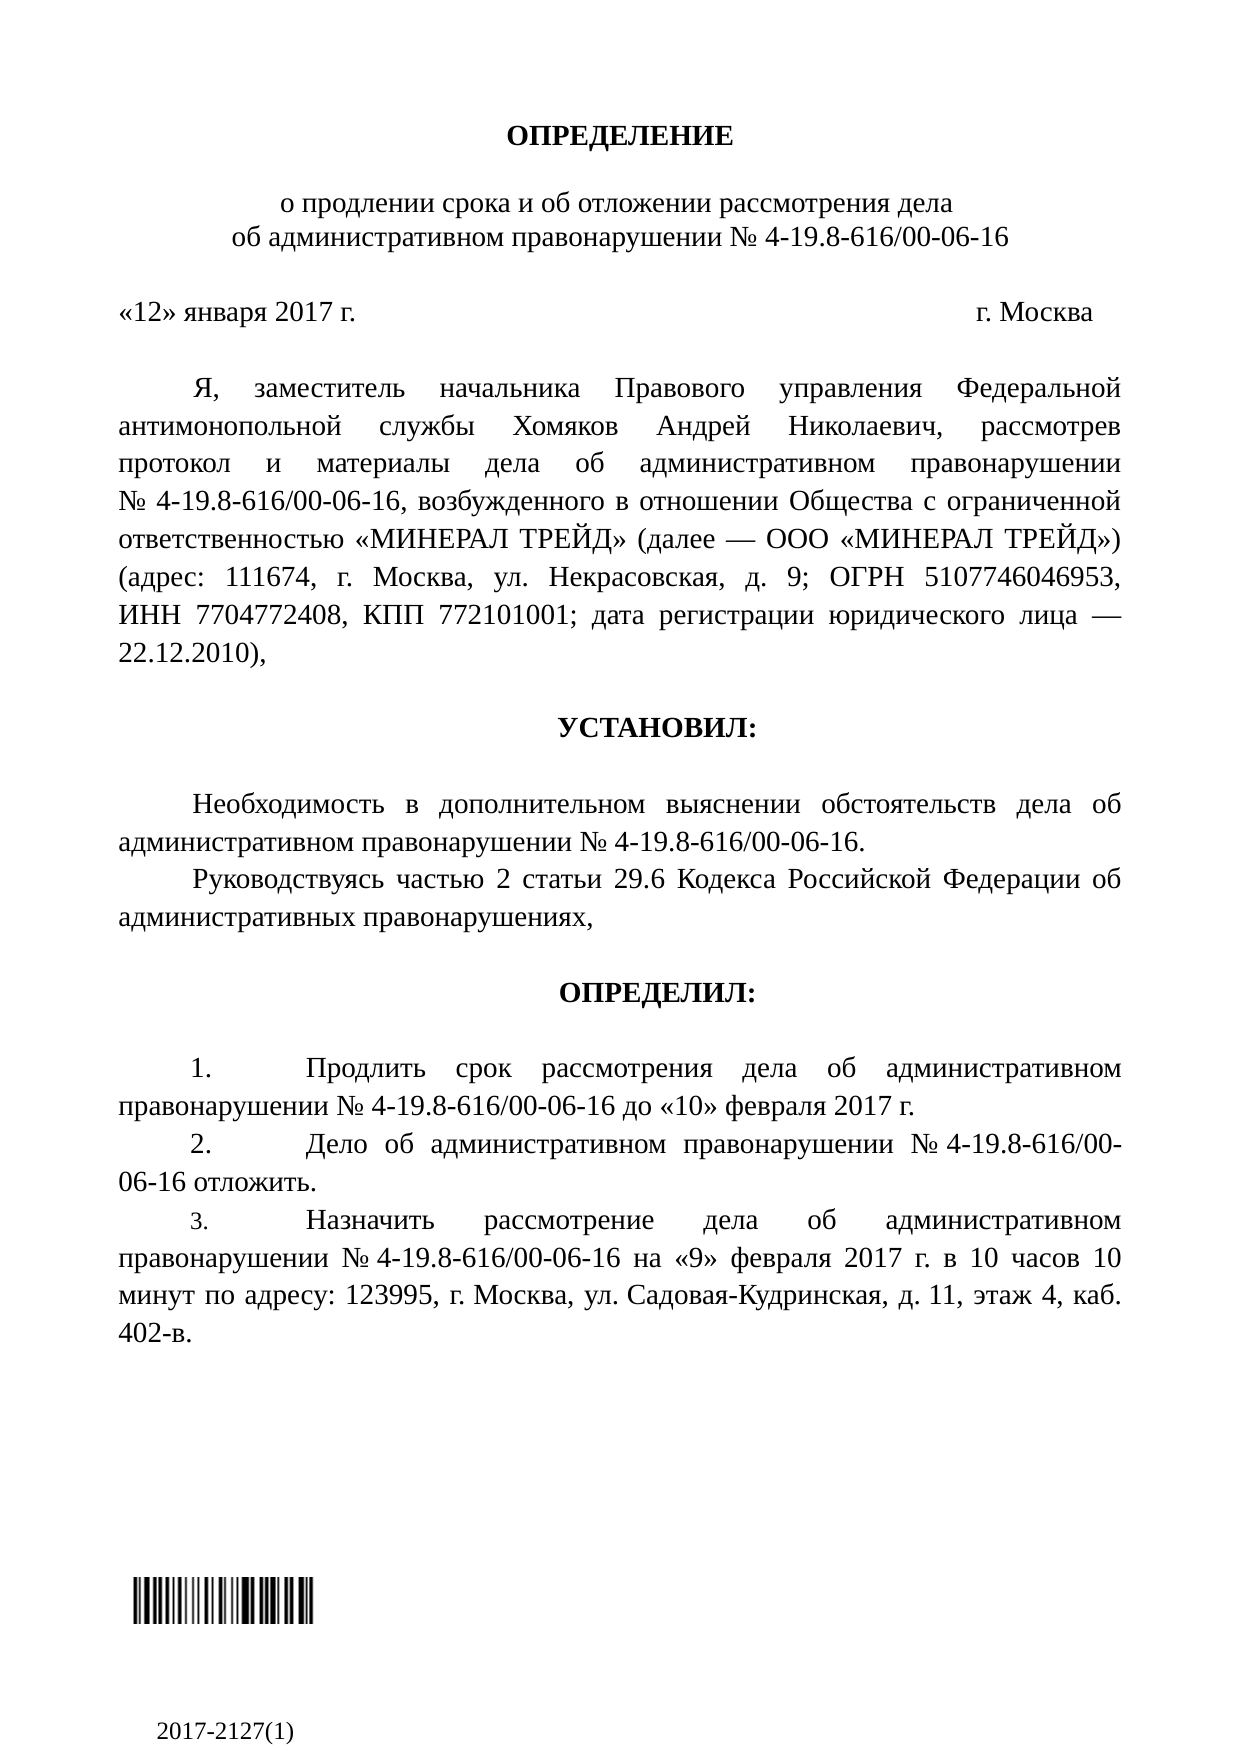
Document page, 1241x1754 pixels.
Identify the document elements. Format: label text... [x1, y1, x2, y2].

list Дело об административном правонарушении № 4-19.8-616/00-06-16 отложить. [118, 1122, 1122, 1198]
text Необходимость в дополнительном выяснении обстоятельств дела об административном правонарушении № 4-19.8-616/00-06-16. [118, 782, 1122, 857]
text «12» января 2017 г. г. Москва [118, 290, 1122, 328]
text Я, заместитель начальника Правового управления Федеральной антимонопольной службы Хомяков Андрей Николаевич, рассмотрев протокол и материалы дела об административном правонарушении № 4-19.8-616/00-06-16, возбужденного в отношении Общества с ограниченной ответственностью «МИНЕРАЛ ТРЕЙД» (далее — ООО «МИНЕРАЛ ТРЕЙД») (адрес: 111674, г. Москва, ул. Некрасовская, д. 9; ОГРН 5107746046953, ИНН 7704772408, КПП 772101001; дата регистрации юридического лица — 22.12.2010), [118, 366, 1122, 668]
text Руководствуясь частью 2 статьи 29.6 Кодекса Российской Федерации об административных правонарушениях, [118, 857, 1122, 933]
picture [118, 1577, 331, 1624]
text ОПРЕДЕЛИЛ: [118, 971, 1122, 1008]
text ОПРЕДЕЛЕНИЕ [118, 118, 1122, 152]
text о продлении срока и об отложении рассмотрения дела [118, 185, 1122, 219]
text об административном правонарушении № 4-19.8-616/00-06-16 [118, 219, 1122, 252]
list Продлить срок рассмотрения дела об административном правонарушении № 4-19.8-616/00-06-16 до «10» февраля 2017 г. [118, 1046, 1122, 1122]
text УСТАНОВИЛ: [118, 706, 1122, 744]
list Назначить рассмотрение дела об административном правонарушении № 4-19.8-616/00-06-16 на «9» февраля 2017 г. в 10 часов 10 минут по адресу: 123995, г. Москва, ул. Садовая-Кудринская, д. 11, этаж 4, каб. 402-в. [118, 1198, 1122, 1349]
